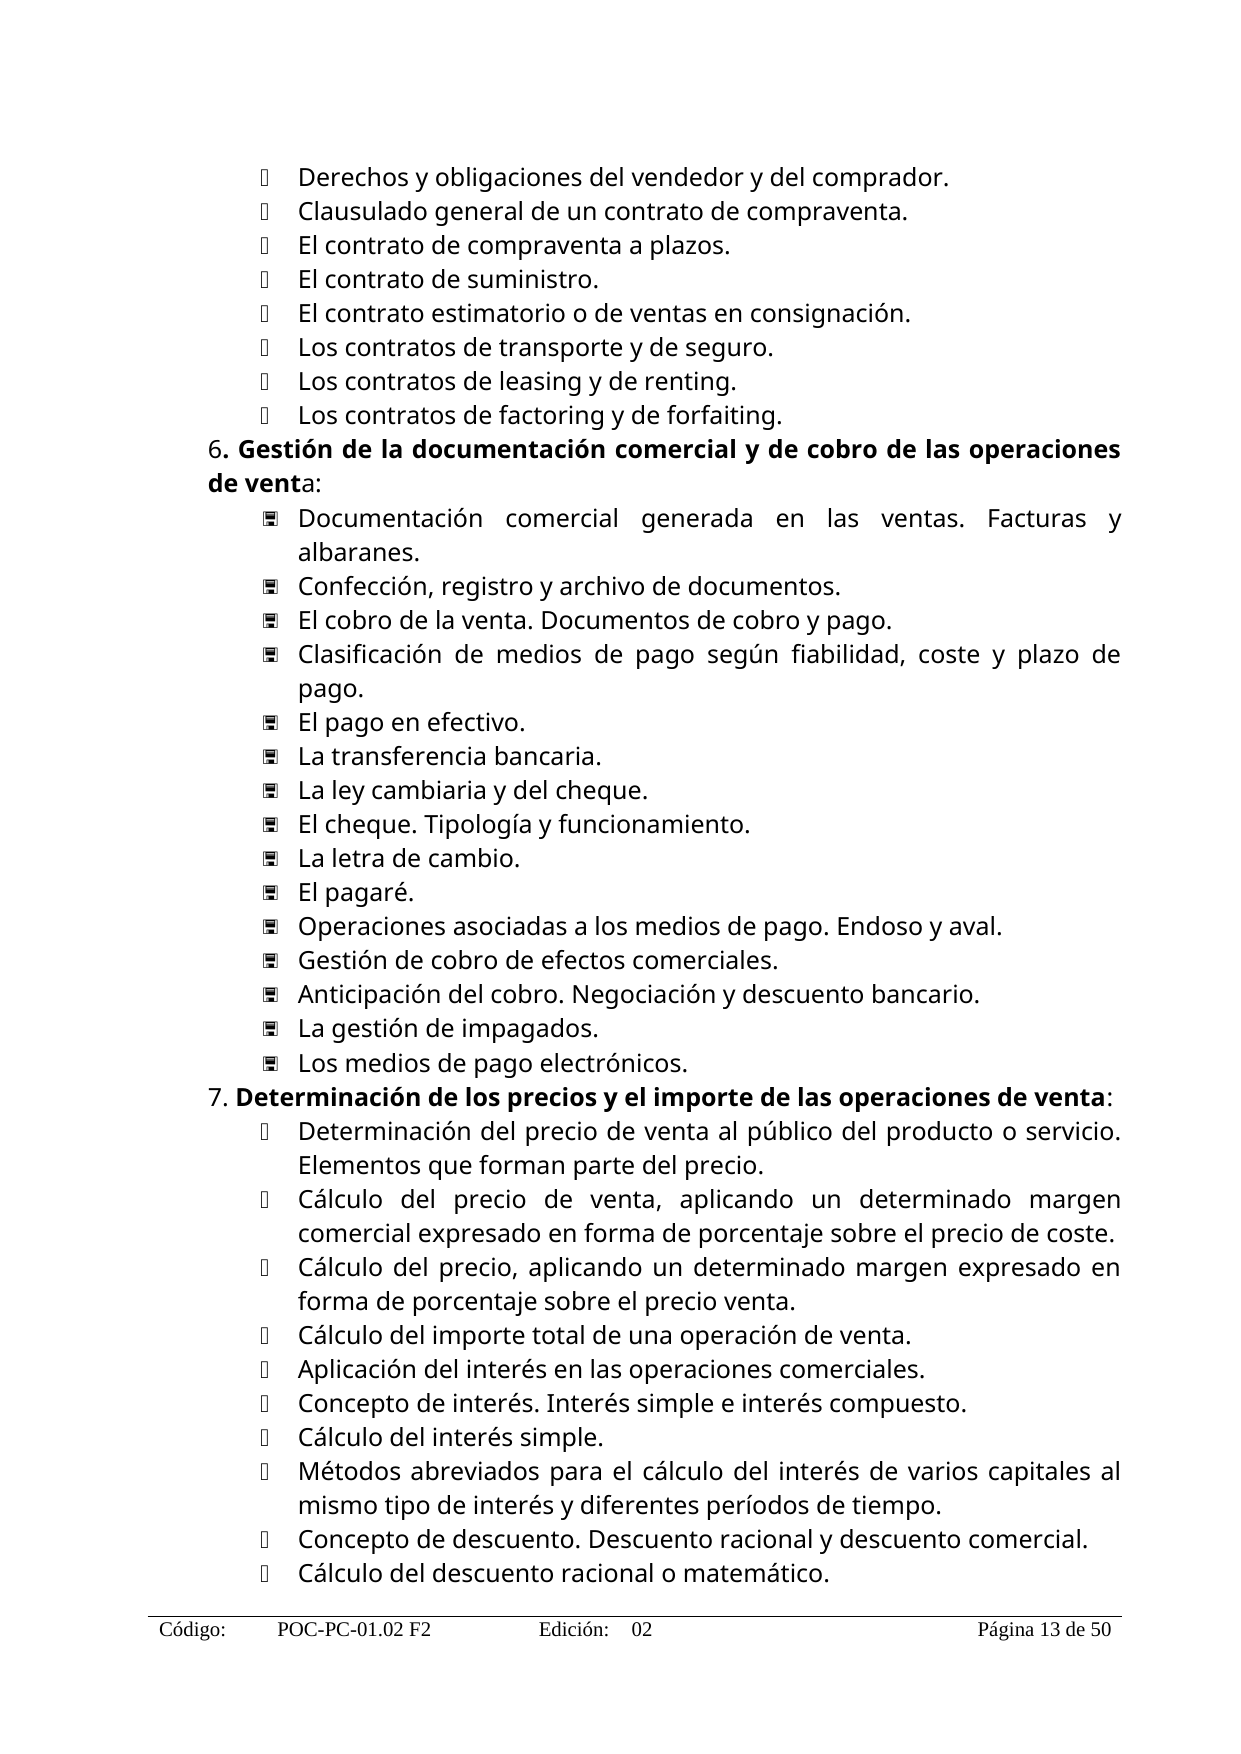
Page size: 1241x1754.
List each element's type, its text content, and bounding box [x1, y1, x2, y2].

list Clasificación de medios de pago según fiabilidad, coste y plazo de pago. [260, 636, 1122, 704]
list Los medios de pago electrónicos. [260, 1045, 1122, 1079]
list Los contratos de transporte y de seguro. [260, 330, 1122, 364]
list Los contratos de leasing y de renting. [260, 364, 1122, 398]
list Cálculo del precio, aplicando un determinado margen expresado en forma de porcentaje sobre el precio venta. [260, 1249, 1122, 1318]
list La letra de cambio. [260, 841, 1122, 875]
list El pagaré. [260, 875, 1122, 909]
list Los contratos de factoring y de forfaiting. [260, 398, 1122, 432]
list Gestión de cobro de efectos comerciales. [260, 943, 1122, 977]
list El contrato de suministro. [260, 262, 1122, 296]
list Concepto de descuento. Descuento racional y descuento comercial. [260, 1522, 1122, 1556]
list El cheque. Tipología y funcionamiento. [260, 807, 1122, 841]
text 7. Determinación de los precios y el importe de las operaciones de venta: [208, 1079, 1122, 1113]
list Determinación del precio de venta al público del producto o servicio. Elementos que forman parte del precio. [260, 1113, 1122, 1181]
list Concepto de interés. Interés simple e interés compuesto. [260, 1386, 1122, 1420]
list Confección, registro y archivo de documentos. [260, 568, 1122, 602]
list Clausulado general de un contrato de compraventa. [260, 194, 1122, 228]
text 6. Gestión de la documentación comercial y de cobro de las operaciones de venta: [208, 432, 1122, 500]
list Aplicación del interés en las operaciones comerciales. [260, 1352, 1122, 1386]
list La ley cambiaria y del cheque. [260, 773, 1122, 807]
list Métodos abreviados para el cálculo del interés de varios capitales al mismo tipo de interés y diferentes períodos de tiempo. [260, 1454, 1122, 1522]
list El pago en efectivo. [260, 704, 1122, 739]
list Operaciones asociadas a los medios de pago. Endoso y aval. [260, 909, 1122, 943]
list El contrato de compraventa a plazos. [260, 228, 1122, 262]
list La gestión de impagados. [260, 1011, 1122, 1045]
list Cálculo del descuento racional o matemático. [260, 1556, 1122, 1590]
list Cálculo del importe total de una operación de venta. [260, 1318, 1122, 1352]
list La transferencia bancaria. [260, 739, 1122, 773]
list Anticipación del cobro. Negociación y descuento bancario. [260, 977, 1122, 1011]
list Derechos y obligaciones del vendedor y del comprador. [260, 159, 1122, 194]
list Cálculo del precio de venta, aplicando un determinado margen comercial expresado en forma de porcentaje sobre el precio de coste. [260, 1181, 1122, 1249]
list Cálculo del interés simple. [260, 1420, 1122, 1454]
list El cobro de la venta. Documentos de cobro y pago. [260, 602, 1122, 636]
list Documentación comercial generada en las ventas. Facturas y albaranes. [260, 500, 1122, 568]
list El contrato estimatorio o de ventas en consignación. [260, 296, 1122, 330]
